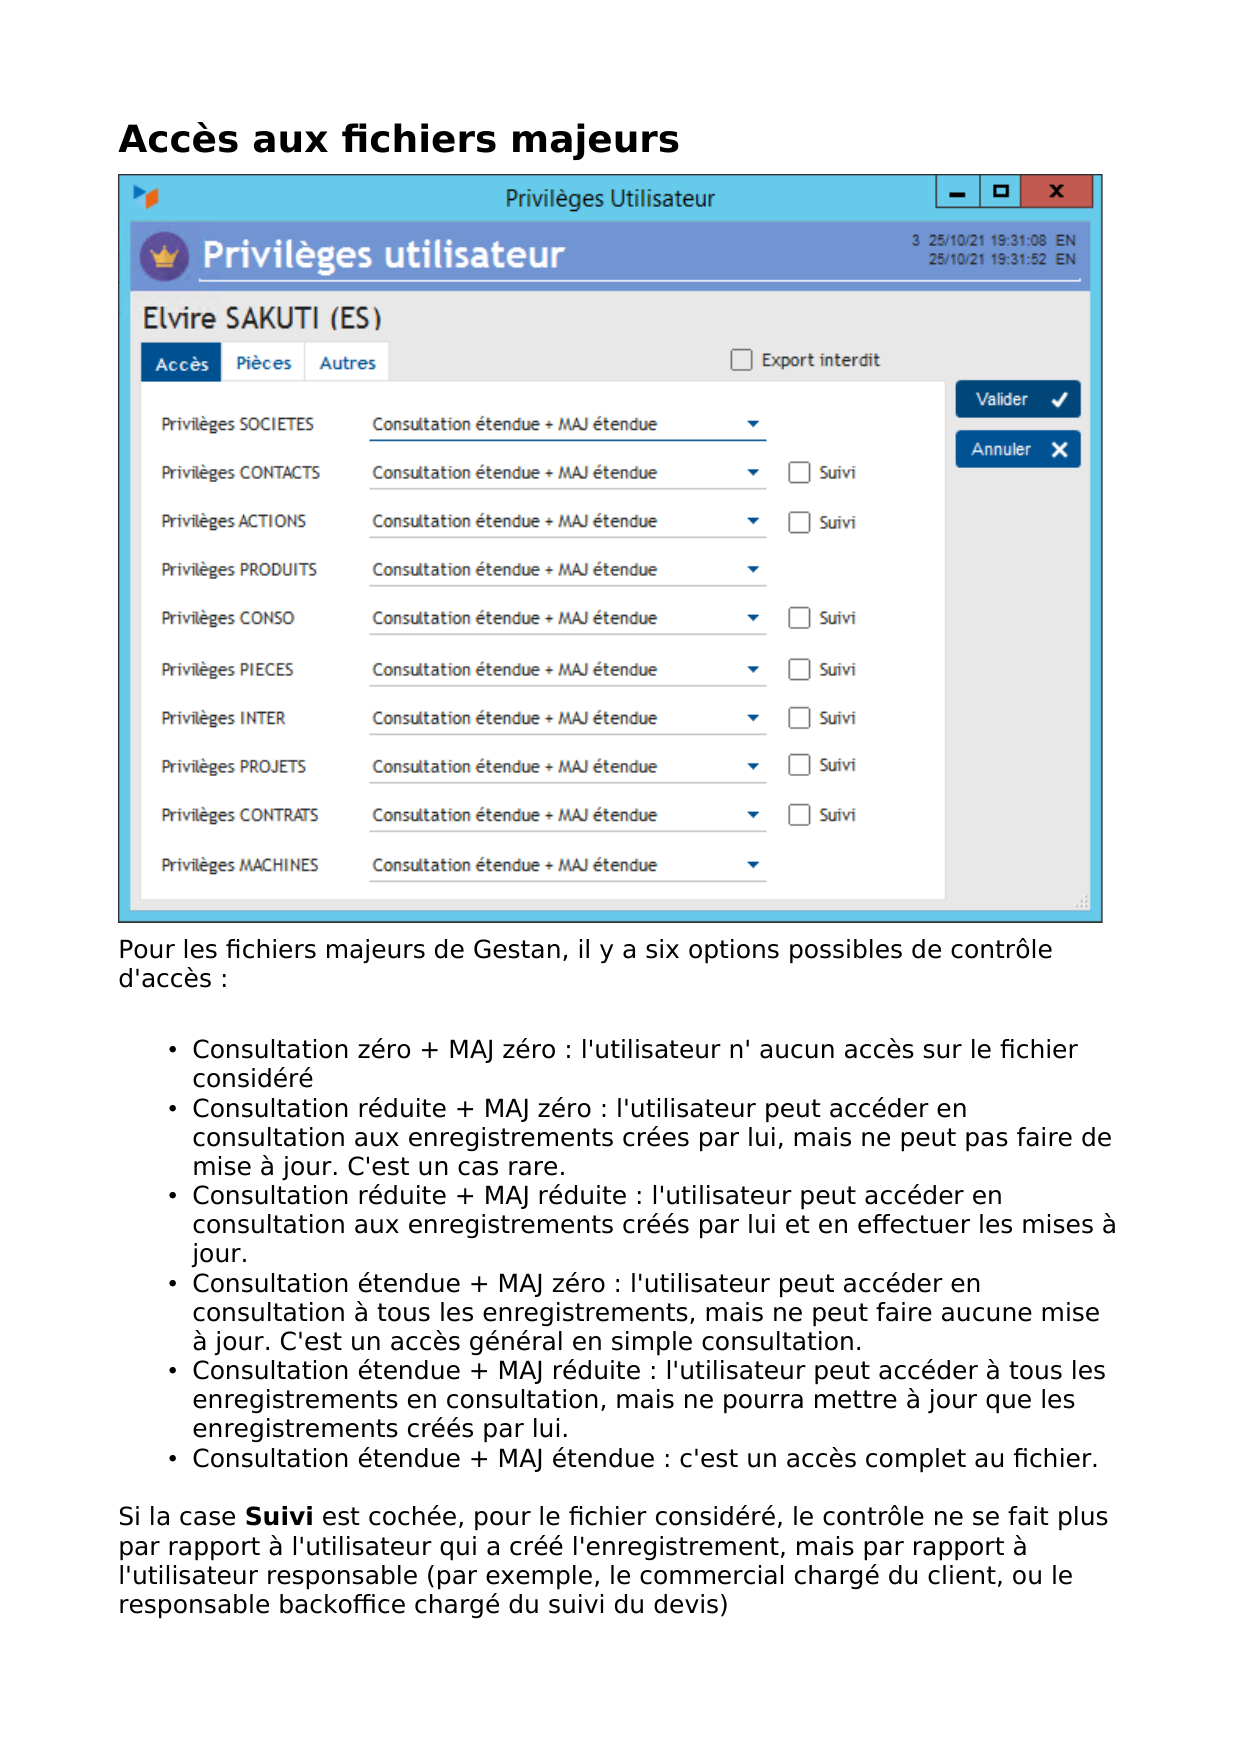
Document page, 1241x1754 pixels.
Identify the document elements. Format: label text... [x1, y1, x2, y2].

list Consultation réduite + MAJ zéro : l'utilisateur peut accéder en consultation aux enregistrements crées par lui, mais ne peut pas faire de mise à jour. C'est un cas rare. [177, 1094, 1122, 1181]
list Consultation étendue + MAJ zéro : l'utilisateur peut accéder en consultation à tous les enregistrements, mais ne peut faire aucune mise à jour. C'est un accès général en simple consultation. [177, 1269, 1122, 1356]
subtitle Accès aux fichiers majeurs [118, 118, 1122, 162]
picture [118, 174, 1103, 923]
text Si la case Suivi est cochée, pour le fichier considéré, le contrôle ne se fait plus par rapport à l'utilisateur qui a créé l'enregistrement, mais par rapport à l'utilisateur responsable (par exemple, le commercial chargé du client, ou le responsable backoffice chargé du suivi du devis) [118, 1502, 1122, 1619]
list Consultation réduite + MAJ réduite : l'utilisateur peut accéder en consultation aux enregistrements créés par lui et en effectuer les mises à jour. [177, 1181, 1122, 1269]
text Pour les fichiers majeurs de Gestan, il y a six options possibles de contrôle d'accès : [118, 935, 1122, 993]
list Consultation étendue + MAJ étendue : c'est un accès complet au fichier. [177, 1444, 1122, 1473]
list Consultation zéro + MAJ zéro : l'utilisateur n' aucun accès sur le fichier considéré [177, 1036, 1122, 1094]
list Consultation étendue + MAJ réduite : l'utilisateur peut accéder à tous les enregistrements en consultation, mais ne pourra mettre à jour que les enregistrements créés par lui. [177, 1356, 1122, 1444]
